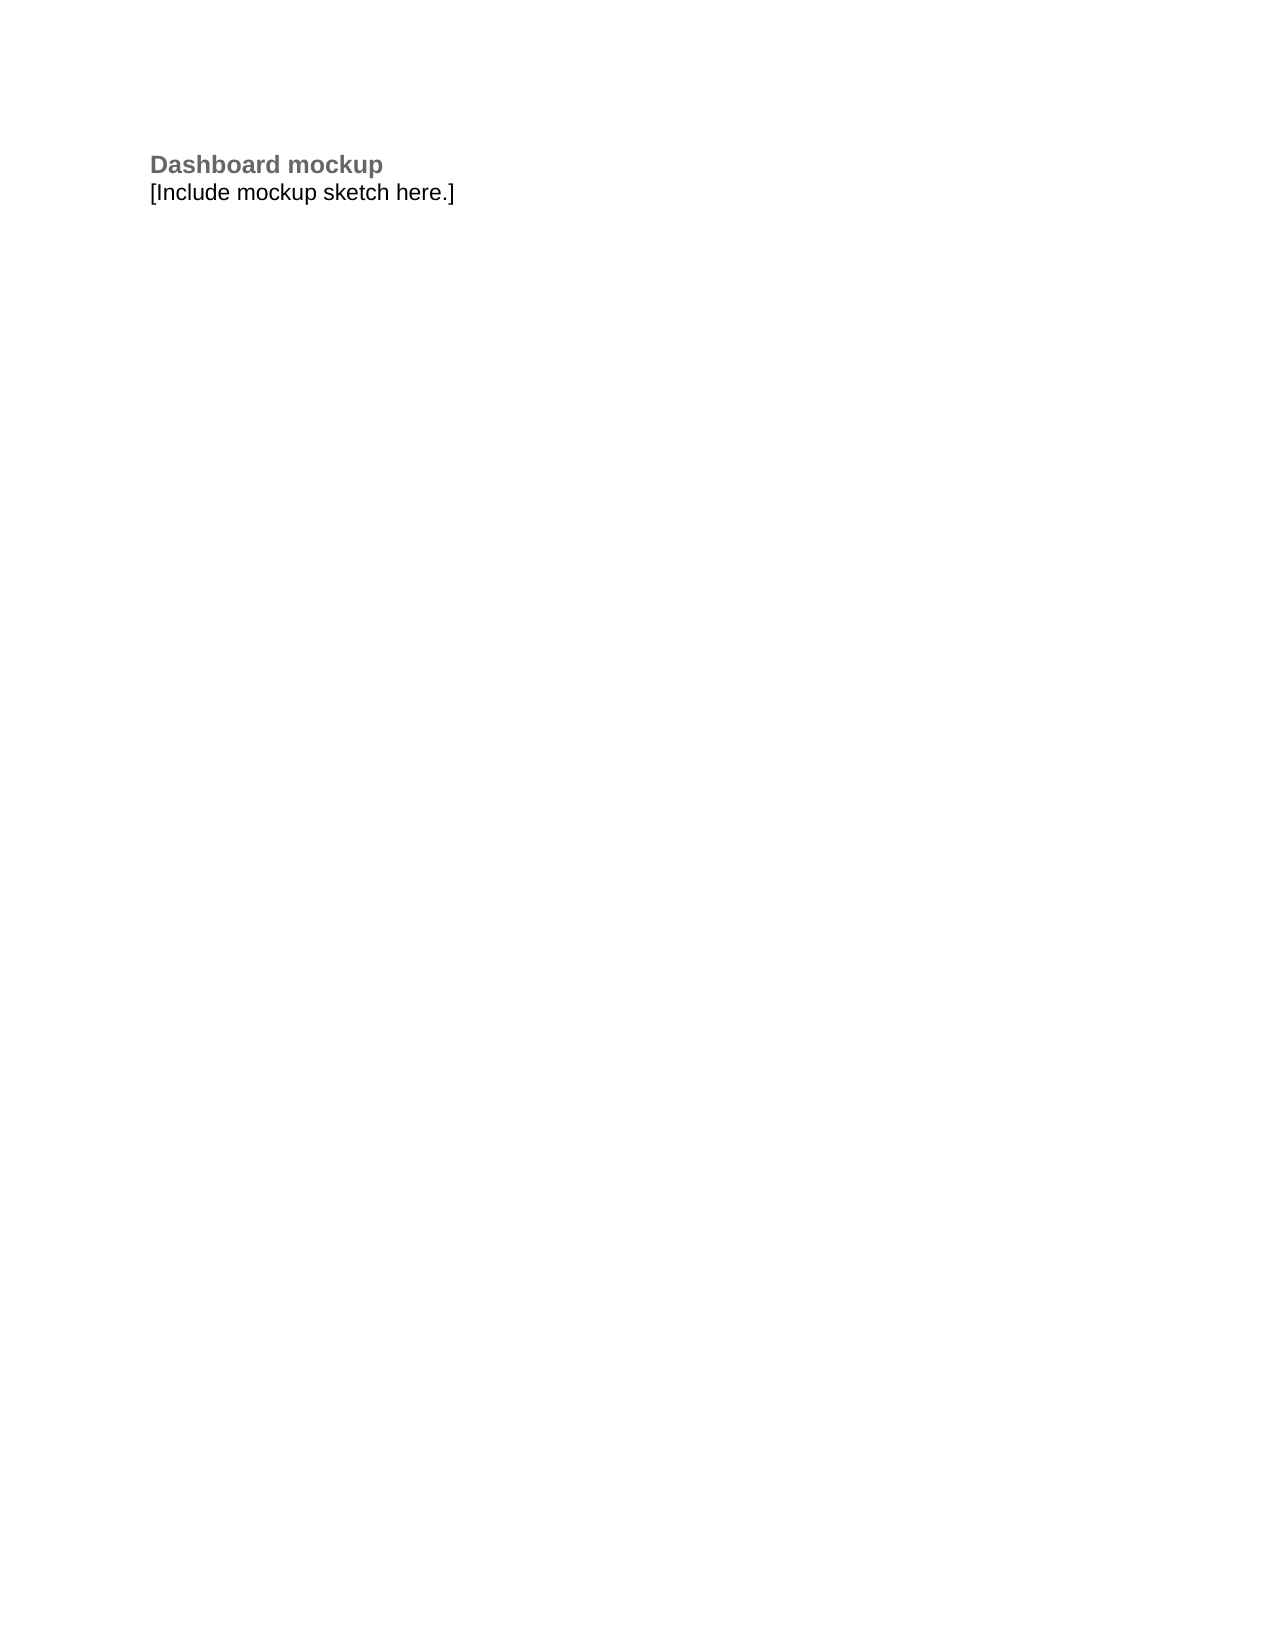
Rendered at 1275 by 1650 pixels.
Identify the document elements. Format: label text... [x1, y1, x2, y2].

subtitle Dashboard mockup [150, 150, 1125, 179]
text [Include mockup sketch here.] [150, 179, 1125, 205]
